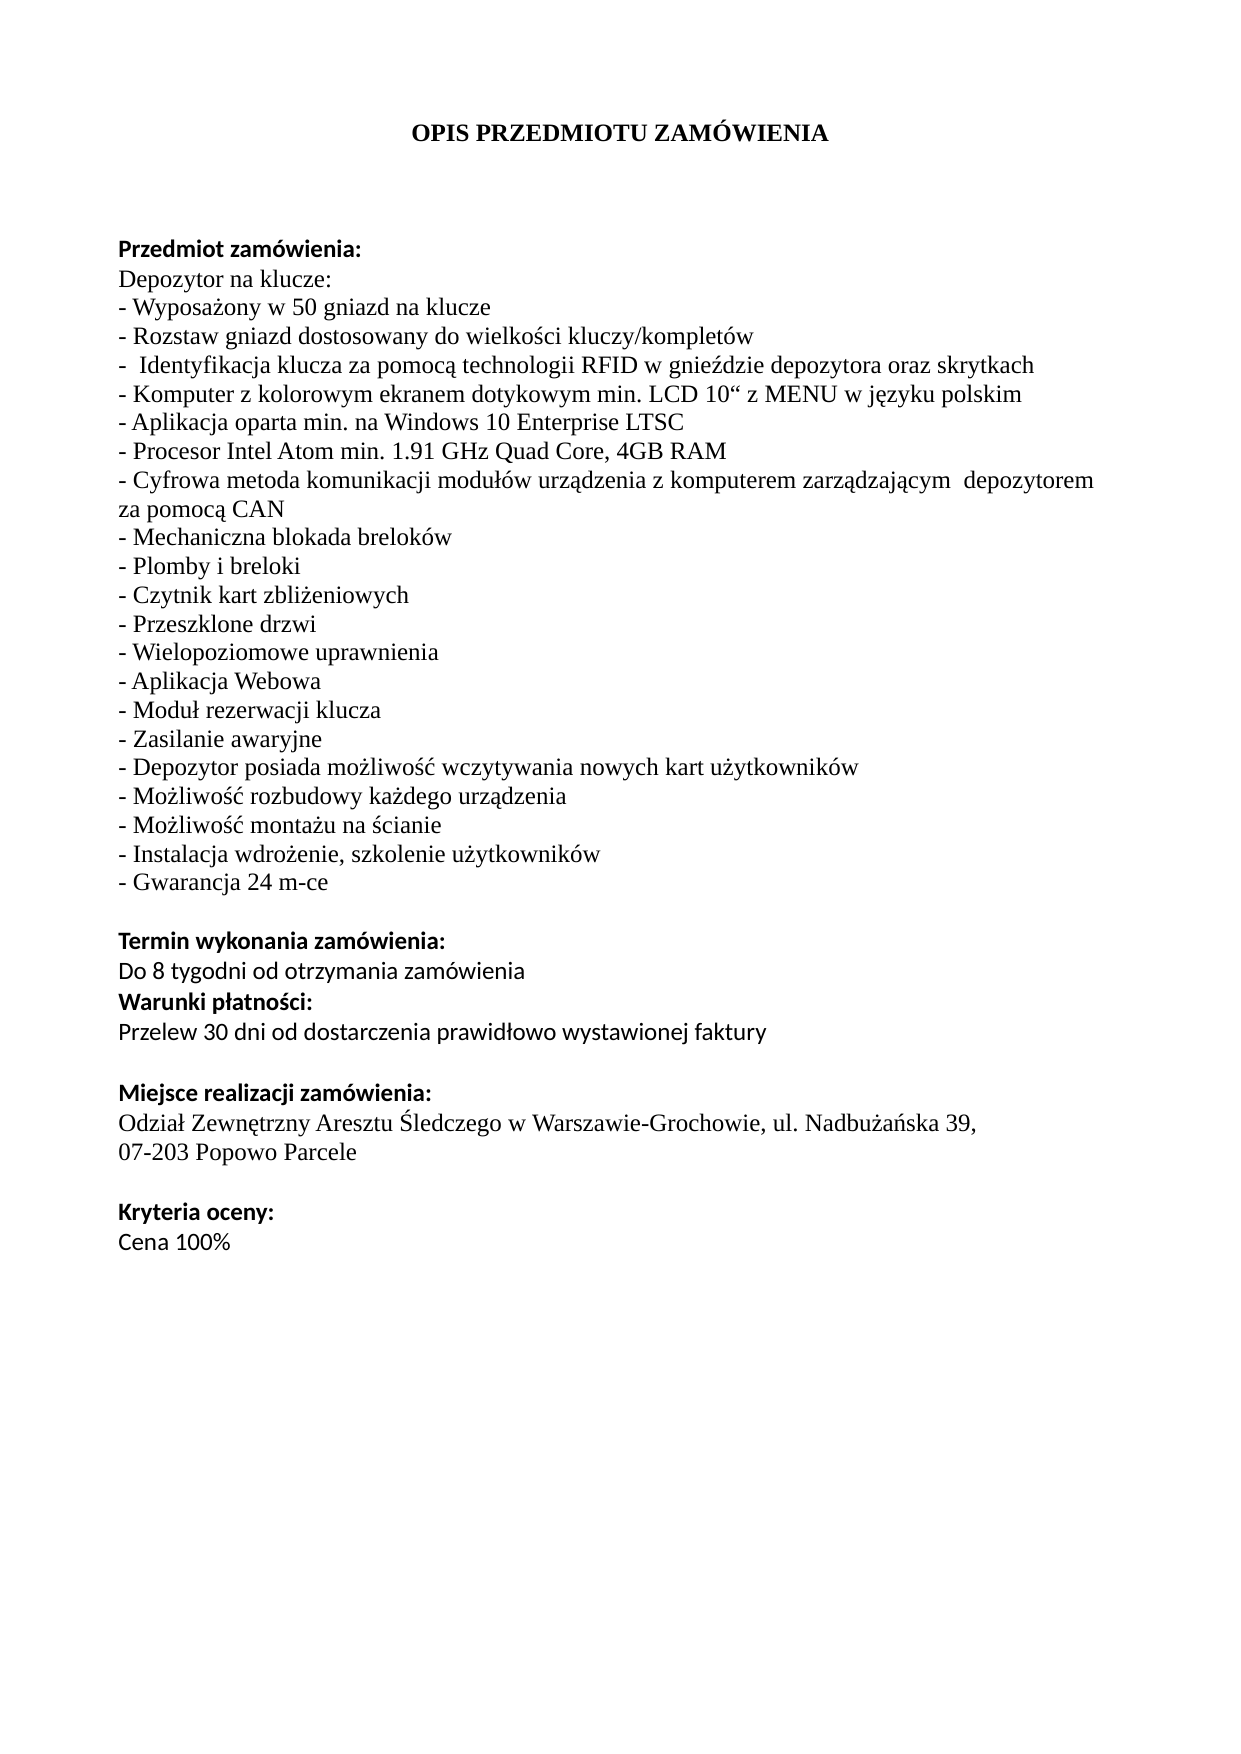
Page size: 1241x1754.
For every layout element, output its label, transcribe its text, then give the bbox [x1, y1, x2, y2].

text - Wyposażony w 50 gniazd na klucze [118, 292, 1122, 321]
text Odział Zewnętrzny Aresztu Śledczego w Warszawie-Grochowie, ul. Nadbużańska 39, [118, 1108, 1122, 1137]
text - Czytnik kart zbliżeniowych [118, 580, 1122, 609]
text Termin wykonania zamówienia: [118, 925, 1122, 955]
text Miejsce realizacji zamówienia: [118, 1077, 1122, 1108]
text - Gwarancja 24 m-ce [118, 867, 1122, 896]
text - Wielopoziomowe uprawnienia [118, 637, 1122, 666]
text Warunki płatności: [118, 986, 1122, 1016]
text - Cyfrowa metoda komunikacji modułów urządzenia z komputerem zarządzającym depozytorem za pomocą CAN [118, 465, 1122, 522]
text - Możliwość rozbudowy każdego urządzenia [118, 781, 1122, 810]
text - Instalacja wdrożenie, szkolenie użytkowników [118, 839, 1122, 867]
text - Komputer z kolorowym ekranem dotykowym min. LCD 10“ z MENU w języku polskim [118, 379, 1122, 407]
text Przelew 30 dni od dostarczenia prawidłowo wystawionej faktury [118, 1016, 1122, 1047]
text Kryteria oceny: [118, 1196, 1122, 1227]
text - Zasilanie awaryjne [118, 724, 1122, 752]
text - Możliwość montażu na ścianie [118, 810, 1122, 839]
text Do 8 tygodni od otrzymania zamówienia [118, 955, 1122, 986]
text - Rozstaw gniazd dostosowany do wielkości kluczy/kompletów [118, 321, 1122, 350]
text - Aplikacja oparta min. na Windows 10 Enterprise LTSC [118, 407, 1122, 436]
text - Mechaniczna blokada breloków [118, 522, 1122, 551]
text - Depozytor posiada możliwość wczytywania nowych kart użytkowników [118, 752, 1122, 781]
text Depozytor na klucze: [118, 264, 1122, 292]
text 07-203 Popowo Parcele [118, 1137, 1122, 1166]
text - Plomby i breloki [118, 551, 1122, 580]
text OPIS PRZEDMIOTU ZAMÓWIENIA [118, 118, 1122, 147]
text - Przeszklone drzwi [118, 609, 1122, 637]
text - Aplikacja Webowa [118, 666, 1122, 695]
text Cena 100% [118, 1227, 1122, 1257]
text - Procesor Intel Atom min. 1.91 GHz Quad Core, 4GB RAM [118, 436, 1122, 465]
text Przedmiot zamówienia: [118, 233, 1122, 264]
text - Moduł rezerwacji klucza [118, 695, 1122, 724]
text - Identyfikacja klucza za pomocą technologii RFID w gnieździe depozytora oraz skrytkach [118, 350, 1122, 379]
